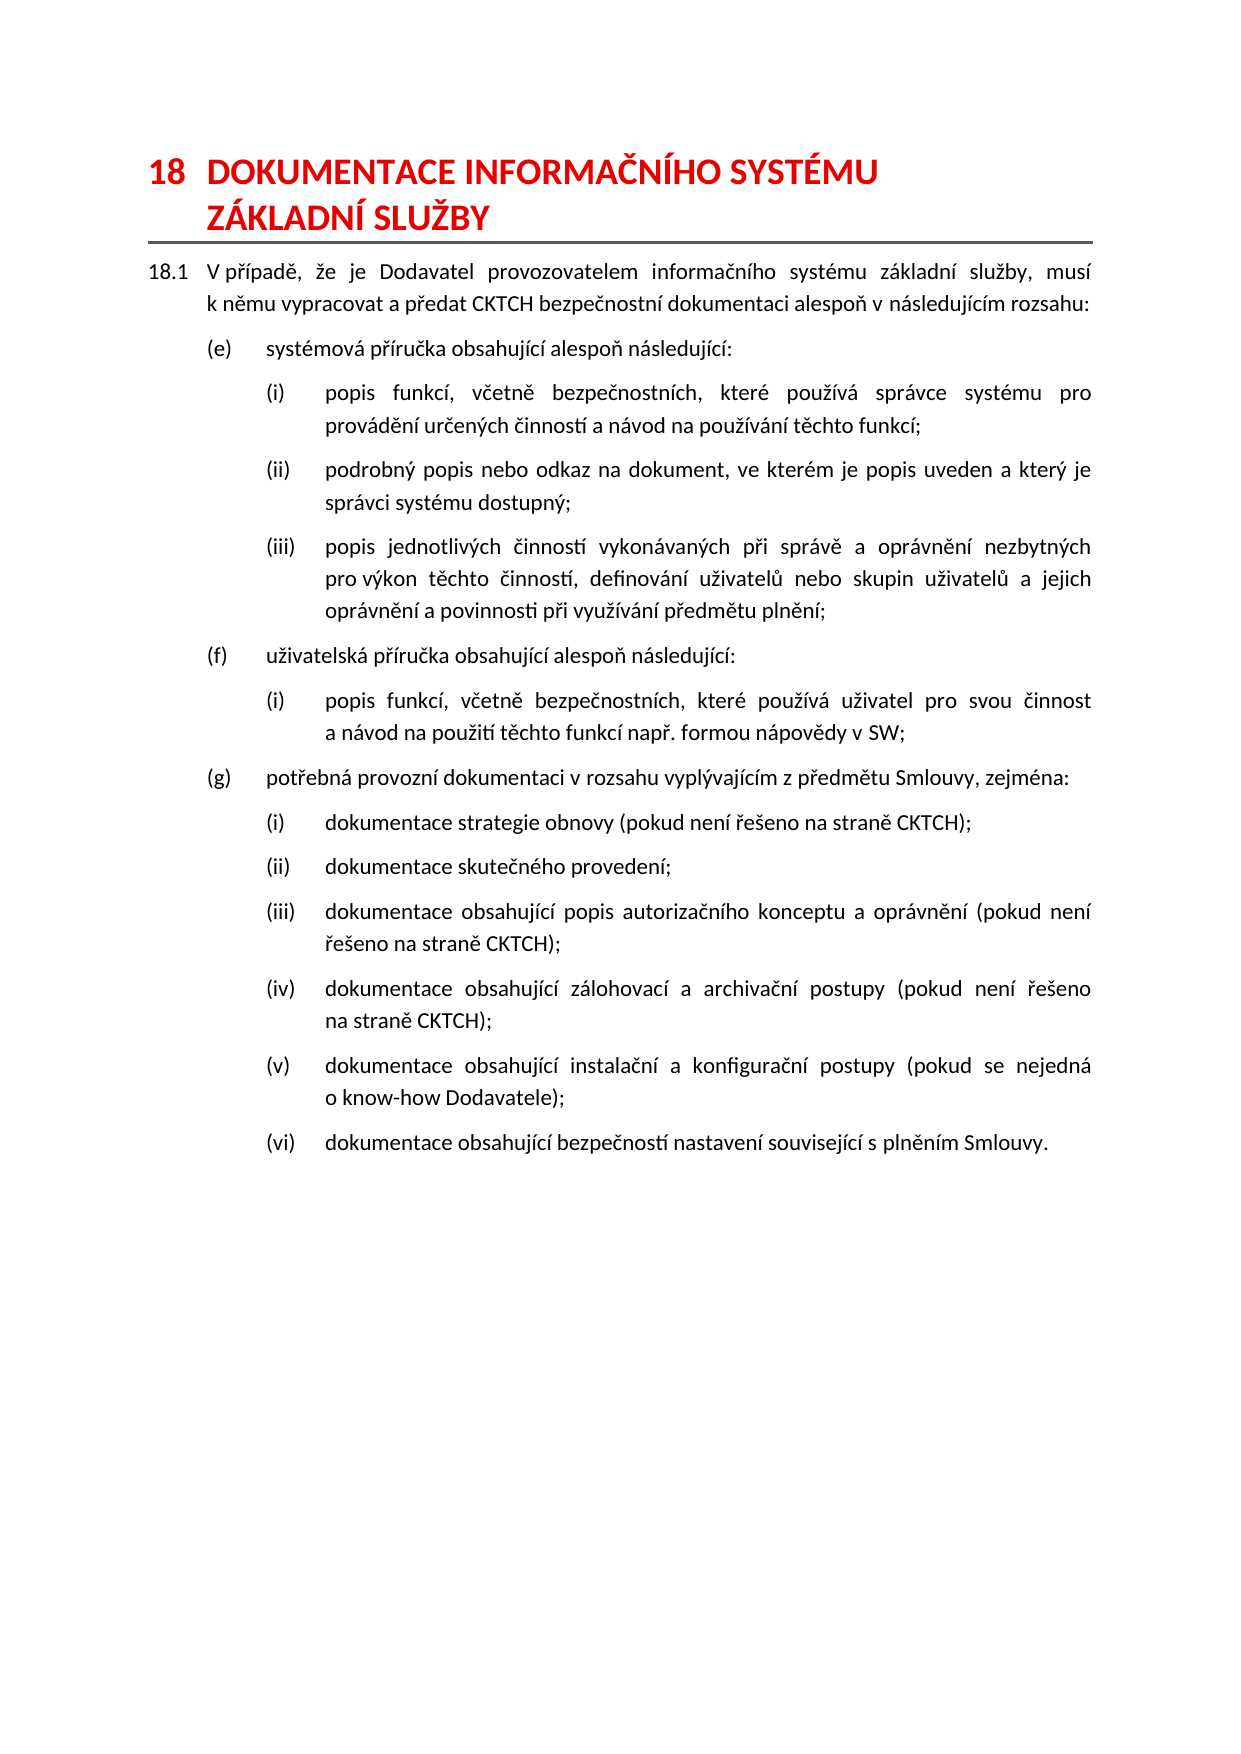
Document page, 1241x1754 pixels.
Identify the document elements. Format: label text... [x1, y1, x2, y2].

list popis funkcí, včetně bezpečnostních, které používá správce systému pro provádění určených činností a návod na používání těchto funkcí; [266, 378, 1093, 439]
list dokumentace obsahující instalační a konfigurační postupy (pokud se nejedná o know-how Dodavatele); [266, 1051, 1093, 1111]
list dokumentace skutečného provedení; [266, 852, 1093, 880]
list podrobný popis nebo odkaz na dokument, ve kterém je popis uveden a který je správci systému dostupný; [266, 455, 1093, 516]
list dokumentace obsahující bezpečností nastavení související s plněním Smlouvy. [266, 1128, 1093, 1156]
list popis funkcí, včetně bezpečnostních, které používá uživatel pro svou činnost a návod na použití těchto funkcí např. formou nápovědy v SW; [266, 686, 1093, 746]
list systémová příručka obsahující alespoň následující: [207, 334, 1093, 362]
list popis jednotlivých činností vykonávaných při správě a oprávnění nezbytných pro výkon těchto činností, definování uživatelů nebo skupin uživatelů a jejich oprávnění a povinnosti při využívání předmětu plnění; [266, 532, 1093, 625]
list dokumentace obsahující popis autorizačního konceptu a oprávnění (pokud není řešeno na straně CKTCH); [266, 897, 1093, 957]
list potřebná provozní dokumentaci v rozsahu vyplývajícím z předmětu Smlouvy, zejména: [207, 763, 1093, 791]
subtitle Dokumentace informačního systému základní služby [148, 148, 1093, 241]
list dokumentace strategie obnovy (pokud není řešeno na straně CKTCH); [266, 808, 1093, 836]
list dokumentace obsahující zálohovací a archivační postupy (pokud není řešeno na straně CKTCH); [266, 974, 1093, 1034]
list uživatelská příručka obsahující alespoň následující: [207, 641, 1093, 669]
subtitle V případě, že je Dodavatel provozovatelem informačního systému základní služby, musí k němu vypracovat a předat CKTCH bezpečnostní dokumentaci alespoň v následujícím rozsahu: [148, 257, 1093, 317]
